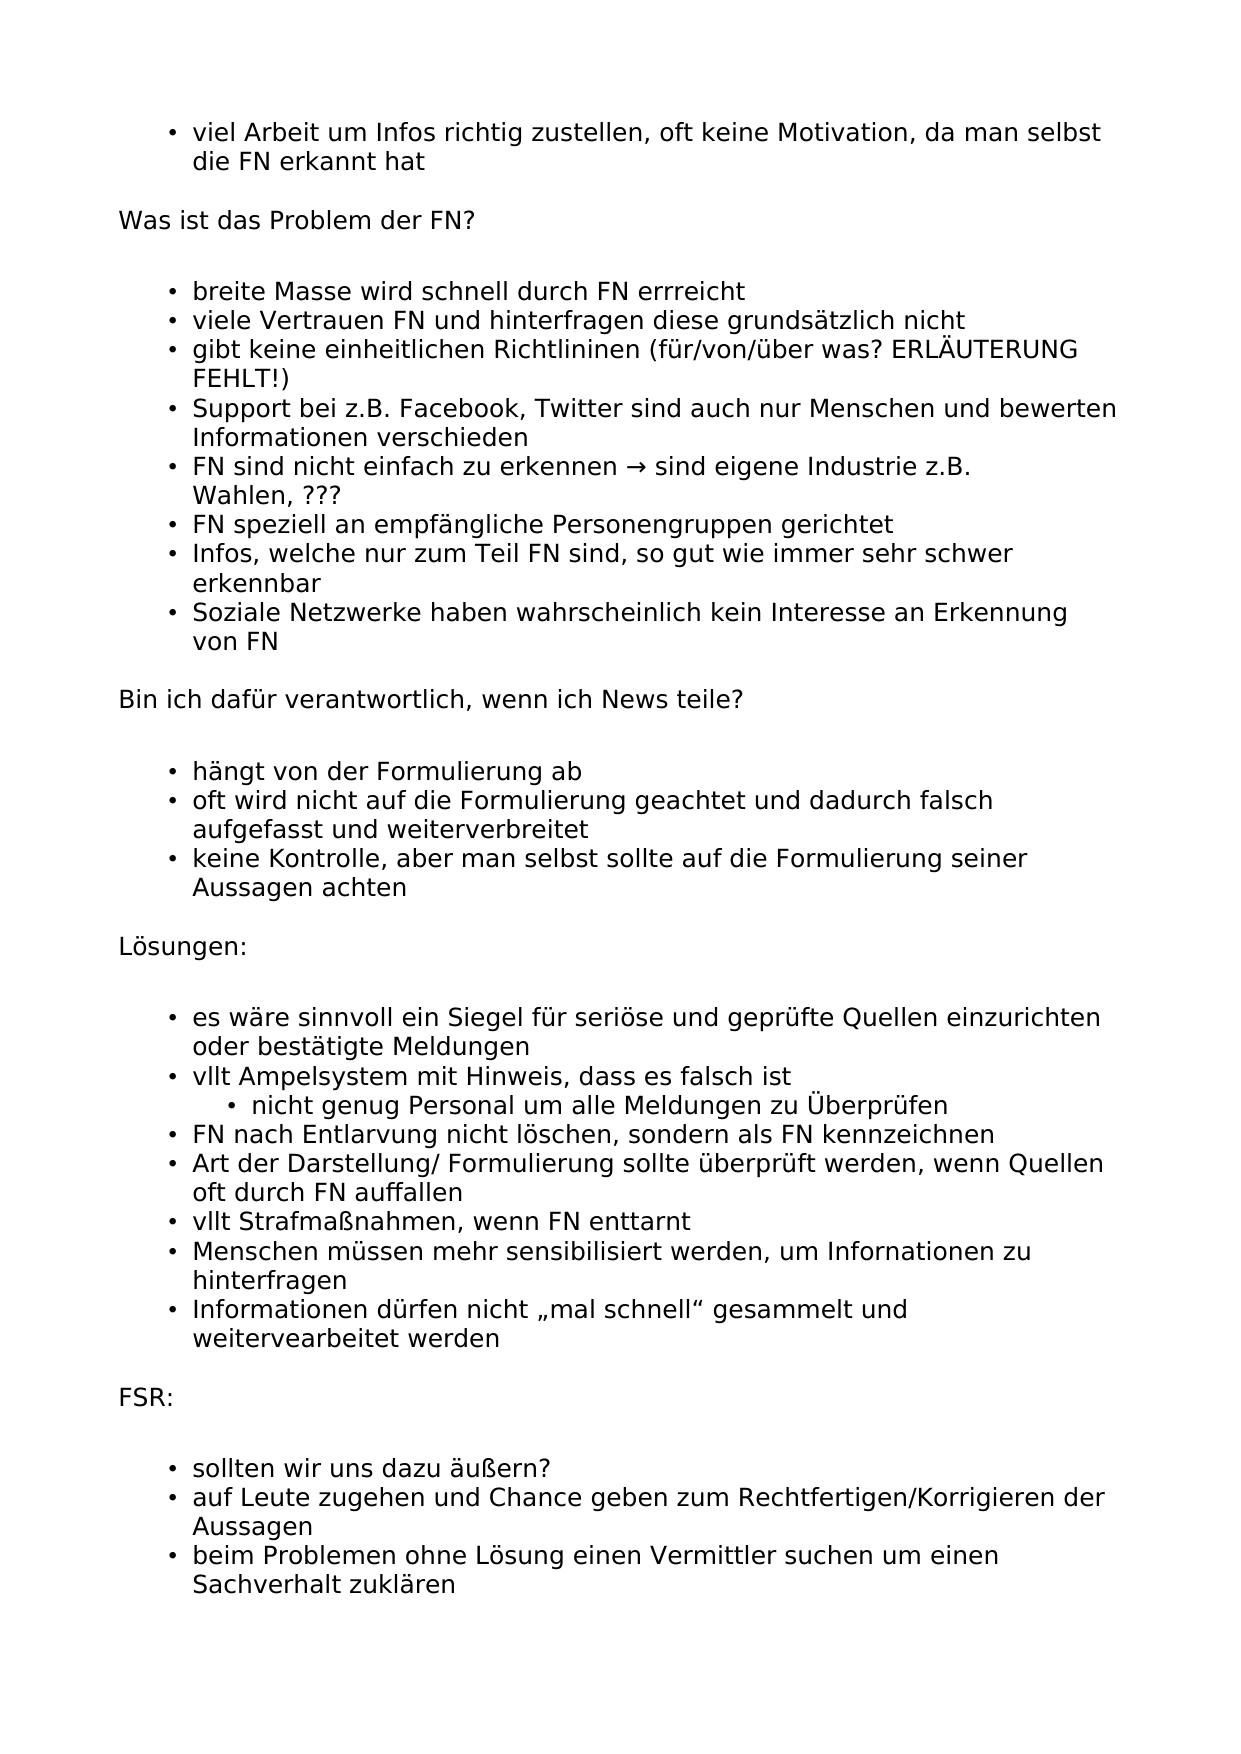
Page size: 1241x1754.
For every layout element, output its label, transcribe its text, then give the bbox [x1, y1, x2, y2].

list breite Masse wird schnell durch FN errreicht [177, 277, 1122, 306]
list auf Leute zugehen und Chance geben zum Rechtfertigen/Korrigieren der Aussagen [177, 1483, 1122, 1541]
list FN sind nicht einfach zu erkennen → sind eigene Industrie z.B. Wahlen, ??? [177, 452, 1122, 510]
list Art der Darstellung/ Formulierung sollte überprüft werden, wenn Quellen oft durch FN auffallen [177, 1149, 1122, 1207]
list keine Kontrolle, aber man selbst sollte auf die Formulierung seiner Aussagen achten [177, 844, 1122, 903]
list oft wird nicht auf die Formulierung geachtet und dadurch falsch aufgefasst und weiterverbreitet [177, 786, 1122, 844]
list Support bei z.B. Facebook, Twitter sind auch nur Menschen und bewerten Informationen verschieden [177, 394, 1122, 452]
list FN speziell an empfängliche Personengruppen gerichtet [177, 510, 1122, 539]
list es wäre sinnvoll ein Siegel für seriöse und geprüfte Quellen einzurichten oder bestätigte Meldungen [177, 1003, 1122, 1062]
text Was ist das Problem der FN? [118, 206, 1122, 235]
list sollten wir uns dazu äußern? [177, 1454, 1122, 1483]
list Menschen müssen mehr sensibilisiert werden, um Infornationen zu hinterfragen [177, 1237, 1122, 1295]
text Bin ich dafür verantwortlich, wenn ich News teile? [118, 686, 1122, 715]
list vllt Strafmaßnahmen, wenn FN enttarnt [177, 1207, 1122, 1237]
list Infos, welche nur zum Teil FN sind, so gut wie immer sehr schwer erkennbar [177, 539, 1122, 598]
list vllt Ampelsystem mit Hinweis, dass es falsch ist [177, 1062, 1122, 1091]
list viel Arbeit um Infos richtig zustellen, oft keine Motivation, da man selbst die FN erkannt hat [177, 118, 1122, 176]
list beim Problemen ohne Lösung einen Vermittler suchen um einen Sachverhalt zuklären [177, 1541, 1122, 1600]
list FN nach Entlarvung nicht löschen, sondern als FN kennzeichnen [177, 1120, 1122, 1149]
list gibt keine einheitlichen Richtlininen (für/von/über was? ERLÄUTERUNG FEHLT!) [177, 335, 1122, 394]
list Informationen dürfen nicht „mal schnell“ gesammelt und weitervearbeitet werden [177, 1295, 1122, 1353]
list hängt von der Formulierung ab [177, 757, 1122, 786]
list nicht genug Personal um alle Meldungen zu Überprüfen [236, 1091, 1122, 1120]
text FSR: [118, 1383, 1122, 1412]
list viele Vertrauen FN und hinterfragen diese grundsätzlich nicht [177, 306, 1122, 335]
list Soziale Netzwerke haben wahrscheinlich kein Interesse an Erkennung von FN [177, 598, 1122, 656]
text Lösungen: [118, 932, 1122, 961]
